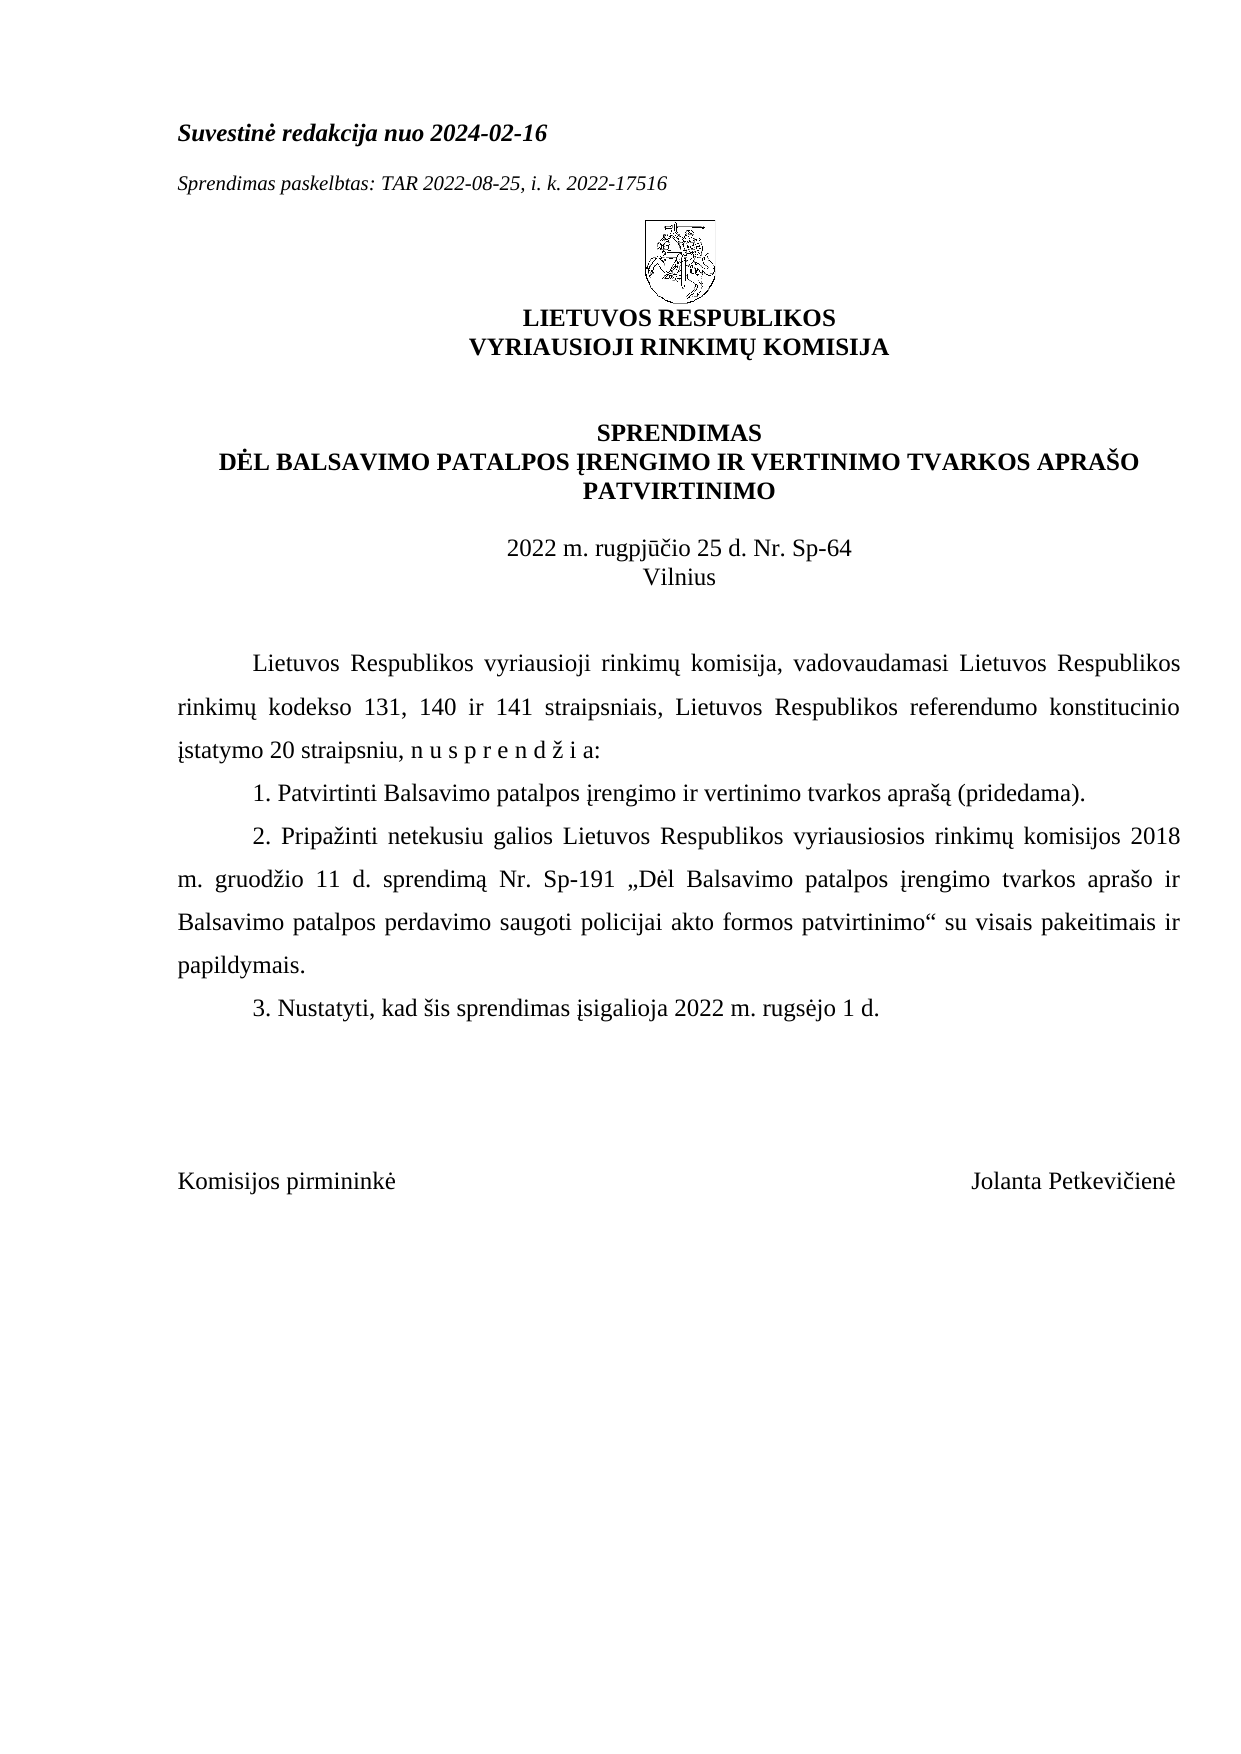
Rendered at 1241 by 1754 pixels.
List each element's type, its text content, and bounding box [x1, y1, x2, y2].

text Sprendimas paskelbtas: TAR 2022-08-25, i. k. 2022-17516 [177, 171, 1181, 195]
text Komisijos pirmininkė Jolanta Petkevičienė [177, 1166, 1181, 1195]
text Suvestinė redakcija nuo 2024-02-16 [177, 118, 1181, 147]
text DĖL BALSAVIMO PATALPOS ĮRENGIMO IR VERTINIMO TVARKOS APRAŠO PATVIRTINIMO [177, 447, 1181, 505]
text SPRENDIMAS [177, 418, 1181, 447]
text VYRIAUSIOJI RINKIMŲ KOMISIJA [177, 332, 1181, 361]
text 3. Nustatyti, kad šis sprendimas įsigalioja 2022 m. rugsėjo 1 d. [177, 993, 1181, 1022]
text Lietuvos Respublikos vyriausioji rinkimų komisija, vadovaudamasi Lietuvos Respublikos rinkimų kodekso 131, 140 ir 141 straipsniais, Lietuvos Respublikos referendumo konstitucinio įstatymo 20 straipsniu, nusprendžia: [177, 648, 1181, 763]
text Vilnius [177, 562, 1181, 591]
text 2. Pripažinti netekusiu galios Lietuvos Respublikos vyriausiosios rinkimų komisijos 2018 m. gruodžio 11 d. sprendimą Nr. Sp-191 „Dėl Balsavimo patalpos įrengimo tvarkos aprašo ir Balsavimo patalpos perdavimo saugoti policijai akto formos patvirtinimo“ su visais pakeitimais ir papildymais. [177, 821, 1181, 979]
text 2022 m. rugpjūčio 25 d. Nr. Sp-64 [177, 533, 1181, 562]
text 1. Patvirtinti Balsavimo patalpos įrengimo ir vertinimo tvarkos aprašą (pridedama). [177, 778, 1181, 807]
text LIETUVOS RESPUBLIKOS [177, 303, 1181, 332]
